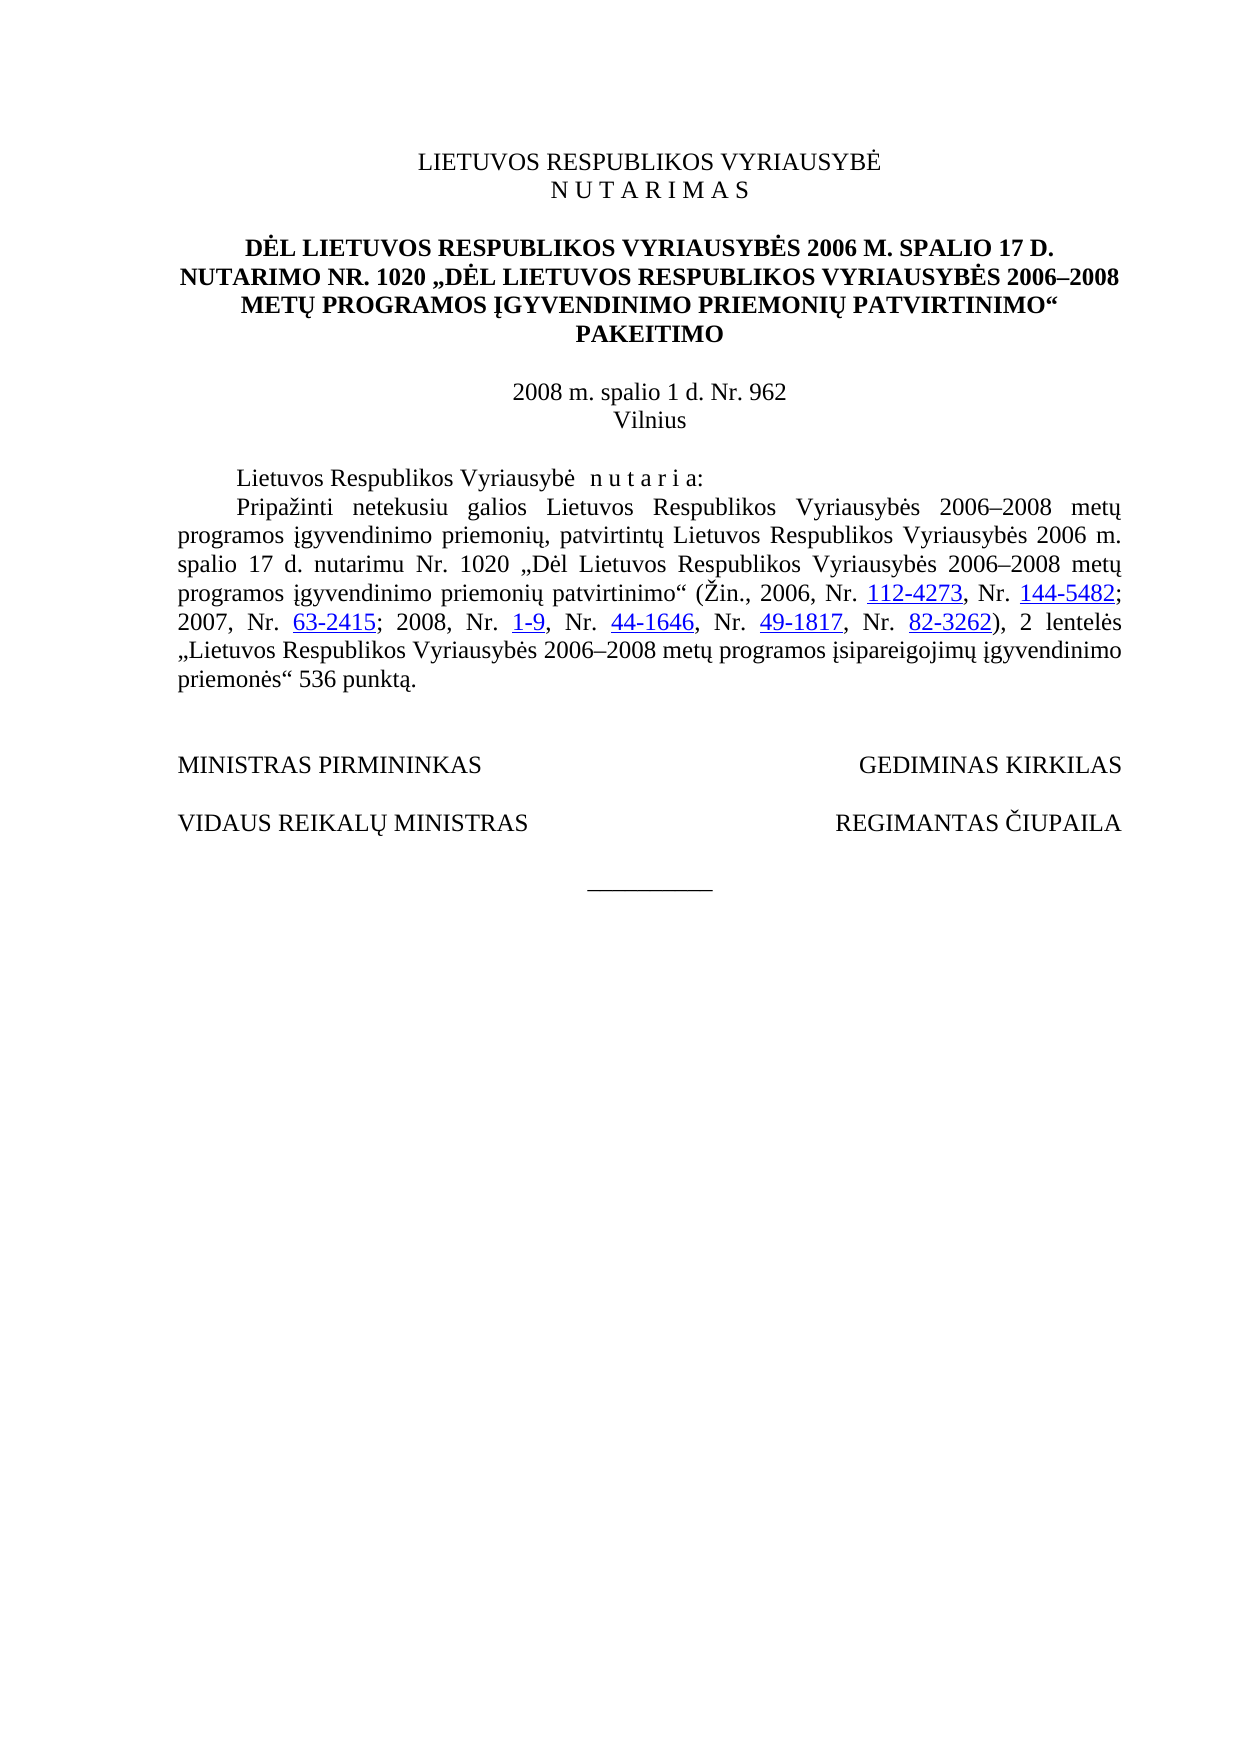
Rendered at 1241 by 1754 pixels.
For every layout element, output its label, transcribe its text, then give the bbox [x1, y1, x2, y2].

text Vilnius [177, 406, 1122, 434]
text Lietuvos Respublikos Vyriausybė [177, 147, 1122, 176]
text Pripažinti netekusiu galios Lietuvos Respublikos Vyriausybės 2006–2008 metų programos įgyvendinimo priemonių, patvirtintų Lietuvos Respublikos Vyriausybės 2006 m. spalio 17 d. nutarimu Nr. 1020 „Dėl Lietuvos Respublikos Vyriausybės 2006–2008 metų programos įgyvendinimo priemonių patvirtinimo“ (Žin., 2006, Nr. 112-4273, Nr. 144-5482; 2007, Nr. 63-2415; 2008, Nr. 1-9, Nr. 44-1646, Nr. 49-1817, Nr. 82-3262), 2 lentelės „Lietuvos Respublikos Vyriausybės 2006–2008 metų programos įsipareigojimų įgyvendinimo priemonės“ 536 punktą. [177, 492, 1122, 693]
text MINISTRAS PIRMININKAS GEDIMINAS KIRKILAS [177, 751, 1122, 779]
text VIDAUS REIKALŲ MINISTRAS REGIMANTAS ČIUPAILA [177, 808, 1122, 866]
text DĖL Lietuvos Respublikos Vyriausybės 2006 m. spalio 17 d. nutarimo Nr. 1020 „Dėl Lietuvos Respublikos Vyriausybės 2006–2008 metų programos įgyvendinimo priemonių patvirtinimo“ pakeitimo [177, 233, 1122, 348]
text Lietuvos Respublikos Vyriausybė nutaria: [177, 463, 1122, 492]
text NUTARIMAS [177, 176, 1122, 204]
text 2008 m. spalio 1 d. Nr. 962 [177, 377, 1122, 406]
text __________ [177, 866, 1122, 894]
